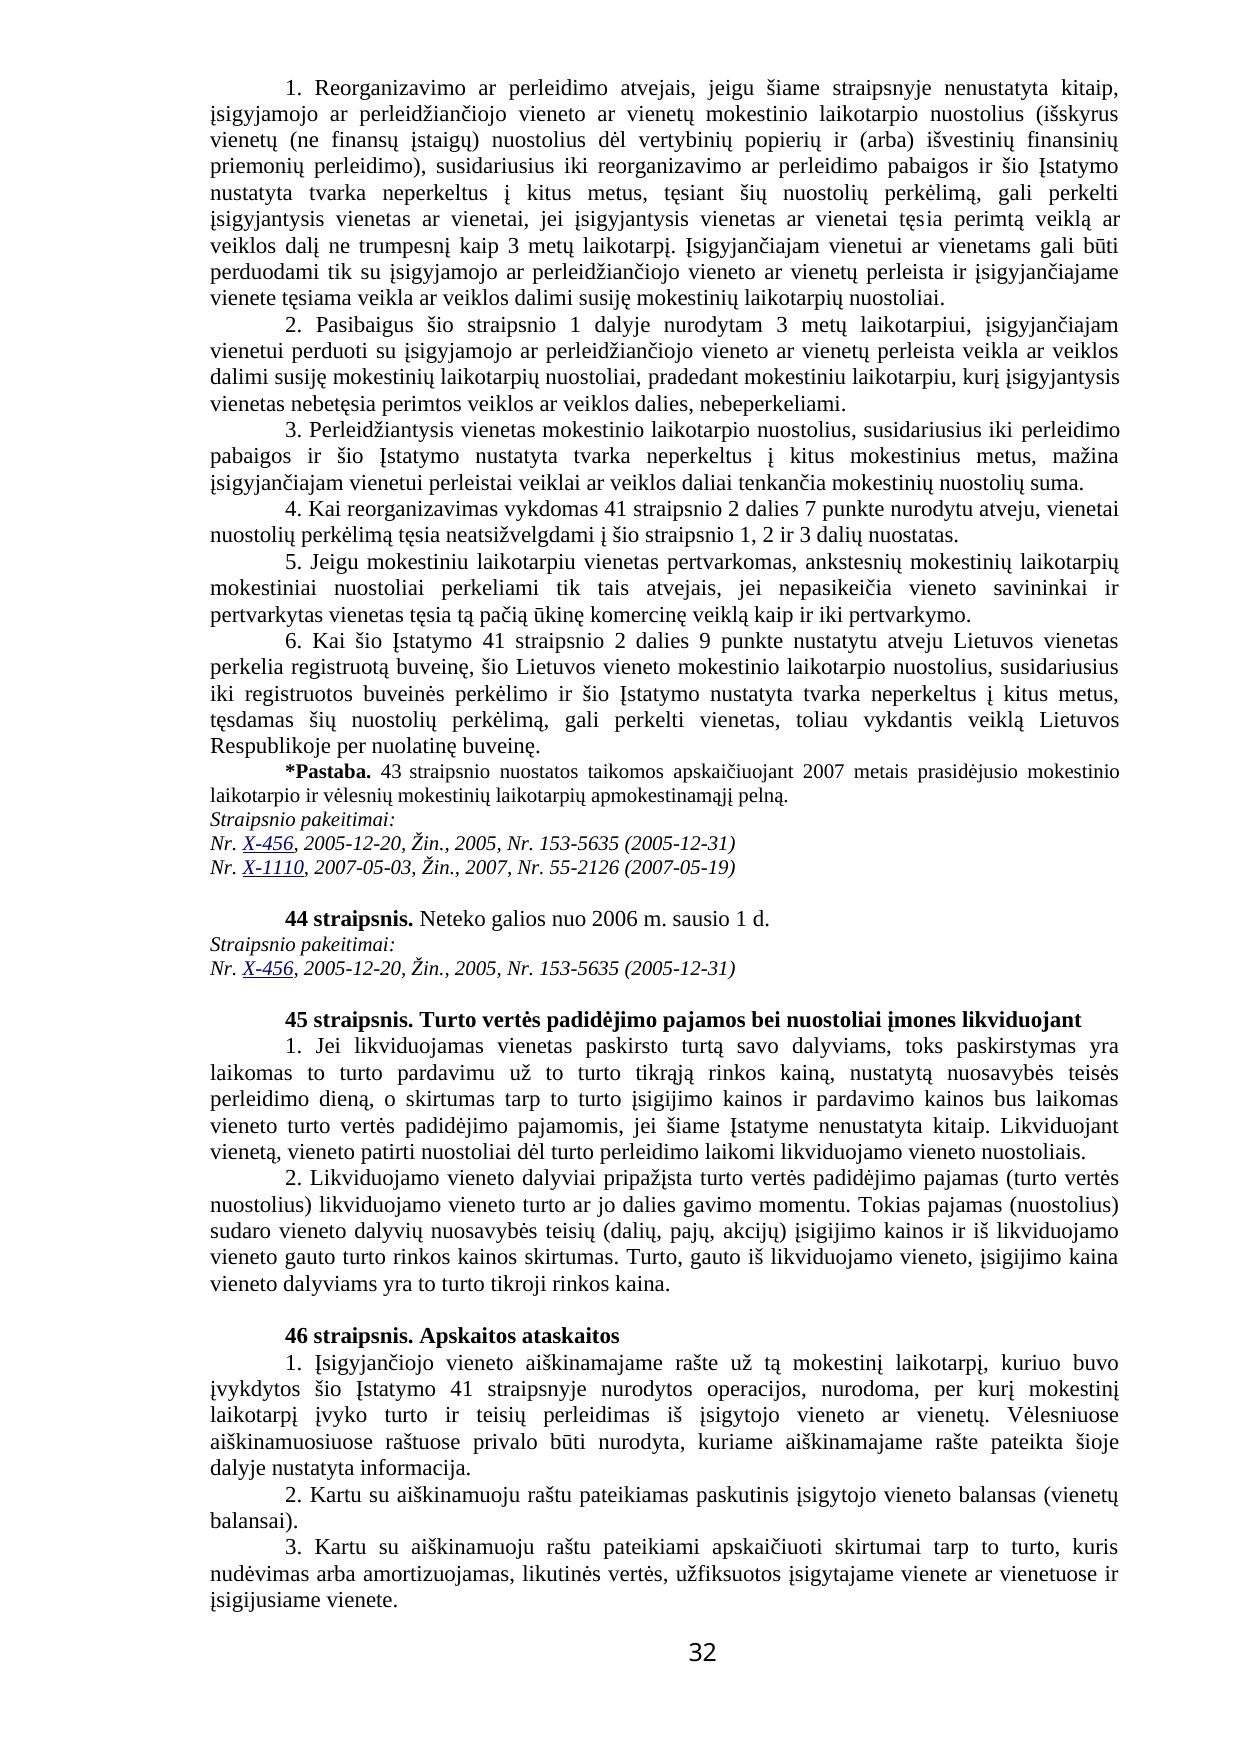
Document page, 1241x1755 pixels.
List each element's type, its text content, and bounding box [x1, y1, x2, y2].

text Nr. X-1110, 2007-05-03, Žin., 2007, Nr. 55-2126 (2007-05-19) [210, 855, 1120, 879]
text Nr. X-456, 2005-12-20, Žin., 2005, Nr. 153-5635 (2005-12-31) [210, 831, 1120, 855]
subtitle 46 straipsnis. Apskaitos ataskaitos [210, 1322, 1120, 1349]
text Straipsnio pakeitimai: [210, 932, 1120, 956]
text 6. Kai šio Įstatymo 41 straipsnio 2 dalies 9 punkte nustatytu atveju Lietuvos vienetas perkelia registruotą buveinę, šio Lietuvos vieneto mokestinio laikotarpio nuostolius, susidariusius iki registruotos buveinės perkėlimo ir šio Įstatymo nustatyta tvarka neperkeltus į kitus metus, tęsdamas šių nuostolių perkėlimą, gali perkelti vienetas, toliau vykdantis veiklą Lietuvos Respublikoje per nuolatinę buveinę. [210, 627, 1120, 759]
text 45 straipsnis. Turto vertės padidėjimo pajamos bei nuostoliai įmones likviduojant [285, 1006, 1120, 1033]
text 2. Pasibaigus šio straipsnio 1 dalyje nurodytam 3 metų laikotarpiui, įsigyjančiajam vienetui perduoti su įsigyjamojo ar perleidžiančiojo vieneto ar vienetų perleista veikla ar veiklos dalimi susiję mokestinių laikotarpių nuostoliai, pradedant mokestiniu laikotarpiu, kurį įsigyjantysis vienetas nebetęsia perimtos veiklos ar veiklos dalies, nebeperkeliami. [210, 311, 1120, 416]
text 4. Kai reorganizavimas vykdomas 41 straipsnio 2 dalies 7 punkte nurodytu atveju, vienetai nuostolių perkėlimą tęsia neatsižvelgdami į šio straipsnio 1, 2 ir 3 dalių nuostatas. [210, 495, 1120, 548]
text 1. Reorganizavimo ar perleidimo atvejais, jeigu šiame straipsnyje nenustatyta kitaip, įsigyjamojo ar perleidžiančiojo vieneto ar vienetų mokestinio laikotarpio nuostolius (išskyrus vienetų (ne finansų įstaigų) nuostolius dėl vertybinių popierių ir (arba) išvestinių finansinių priemonių perleidimo), susidariusius iki reorganizavimo ar perleidimo pabaigos ir šio Įstatymo nustatyta tvarka neperkeltus į kitus metus, tęsiant šių nuostolių perkėlimą, gali perkelti įsigyjantysis vienetas ar vienetai, jei įsigyjantysis vienetas ar vienetai tęsia perimtą veiklą ar veiklos dalį ne trumpesnį kaip 3 metų laikotarpį. Įsigyjančiajam vienetui ar vienetams gali būti perduodami tik su įsigyjamojo ar perleidžiančiojo vieneto ar vienetų perleista ir įsigyjančiajame vienete tęsiama veikla ar veiklos dalimi susiję mokestinių laikotarpių nuostoliai. [210, 73, 1120, 311]
text 1. Įsigyjančiojo vieneto aiškinamajame rašte už tą mokestinį laikotarpį, kuriuo buvo įvykdytos šio Įstatymo 41 straipsnyje nurodytos operacijos, nurodoma, per kurį mokestinį laikotarpį įvyko turto ir teisių perleidimas iš įsigytojo vieneto ar vienetų. Vėlesniuose aiškinamuosiuose raštuose privalo būti nurodyta, kuriame aiškinamajame rašte pateikta šioje dalyje nustatyta informacija. [210, 1349, 1120, 1481]
text 2. Likviduojamo vieneto dalyviai pripažįsta turto vertės padidėjimo pajamas (turto vertės nuostolius) likviduojamo vieneto turto ar jo dalies gavimo momentu. Tokias pajamas (nuostolius) sudaro vieneto dalyvių nuosavybės teisių (dalių, pajų, akcijų) įsigijimo kainos ir iš likviduojamo vieneto gauto turto rinkos kainos skirtumas. Turto, gauto iš likviduojamo vieneto, įsigijimo kaina vieneto dalyviams yra to turto tikroji rinkos kaina. [210, 1164, 1120, 1296]
text 3. Perleidžiantysis vienetas mokestinio laikotarpio nuostolius, susidariusius iki perleidimo pabaigos ir šio Įstatymo nustatyta tvarka neperkeltus į kitus mokestinius metus, mažina įsigyjančiajam vienetui perleistai veiklai ar veiklos daliai tenkančia mokestinių nuostolių suma. [210, 416, 1120, 495]
text 3. Kartu su aiškinamuoju raštu pateikiami apskaičiuoti skirtumai tarp to turto, kuris nudėvimas arba amortizuojamas, likutinės vertės, užfiksuotos įsigytajame vienete ar vienetuose ir įsigijusiame vienete. [210, 1533, 1120, 1612]
text 2. Kartu su aiškinamuoju raštu pateikiamas paskutinis įsigytojo vieneto balansas (vienetų balansai). [210, 1481, 1120, 1533]
text Nr. X-456, 2005-12-20, Žin., 2005, Nr. 153-5635 (2005-12-31) [210, 956, 1120, 980]
text 5. Jeigu mokestiniu laikotarpiu vienetas pertvarkomas, ankstesnių mokestinių laikotarpių mokestiniai nuostoliai perkeliami tik tais atvejais, jei nepasikeičia vieneto savininkai ir pertvarkytas vienetas tęsia tą pačią ūkinę komercinę veiklą kaip ir iki pertvarkymo. [210, 548, 1120, 627]
text *Pastaba. 43 straipsnio nuostatos taikomos apskaičiuojant 2007 metais prasidėjusio mokestinio laikotarpio ir vėlesnių mokestinių laikotarpių apmokestinamąjį pelną. [210, 759, 1120, 807]
text 1. Jei likviduojamas vienetas paskirsto turtą savo dalyviams, toks paskirstymas yra laikomas to turto pardavimu už to turto tikrąją rinkos kainą, nustatytą nuosavybės teisės perleidimo dieną, o skirtumas tarp to turto įsigijimo kainos ir pardavimo kainos bus laikomas vieneto turto vertės padidėjimo pajamomis, jei šiame Įstatyme nenustatyta kitaip. Likviduojant vienetą, vieneto patirti nuostoliai dėl turto perleidimo laikomi likviduojamo vieneto nuostoliais. [210, 1033, 1120, 1164]
text Straipsnio pakeitimai: [210, 807, 1120, 831]
text 44 straipsnis. Neteko galios nuo 2006 m. sausio 1 d. [210, 905, 1120, 932]
